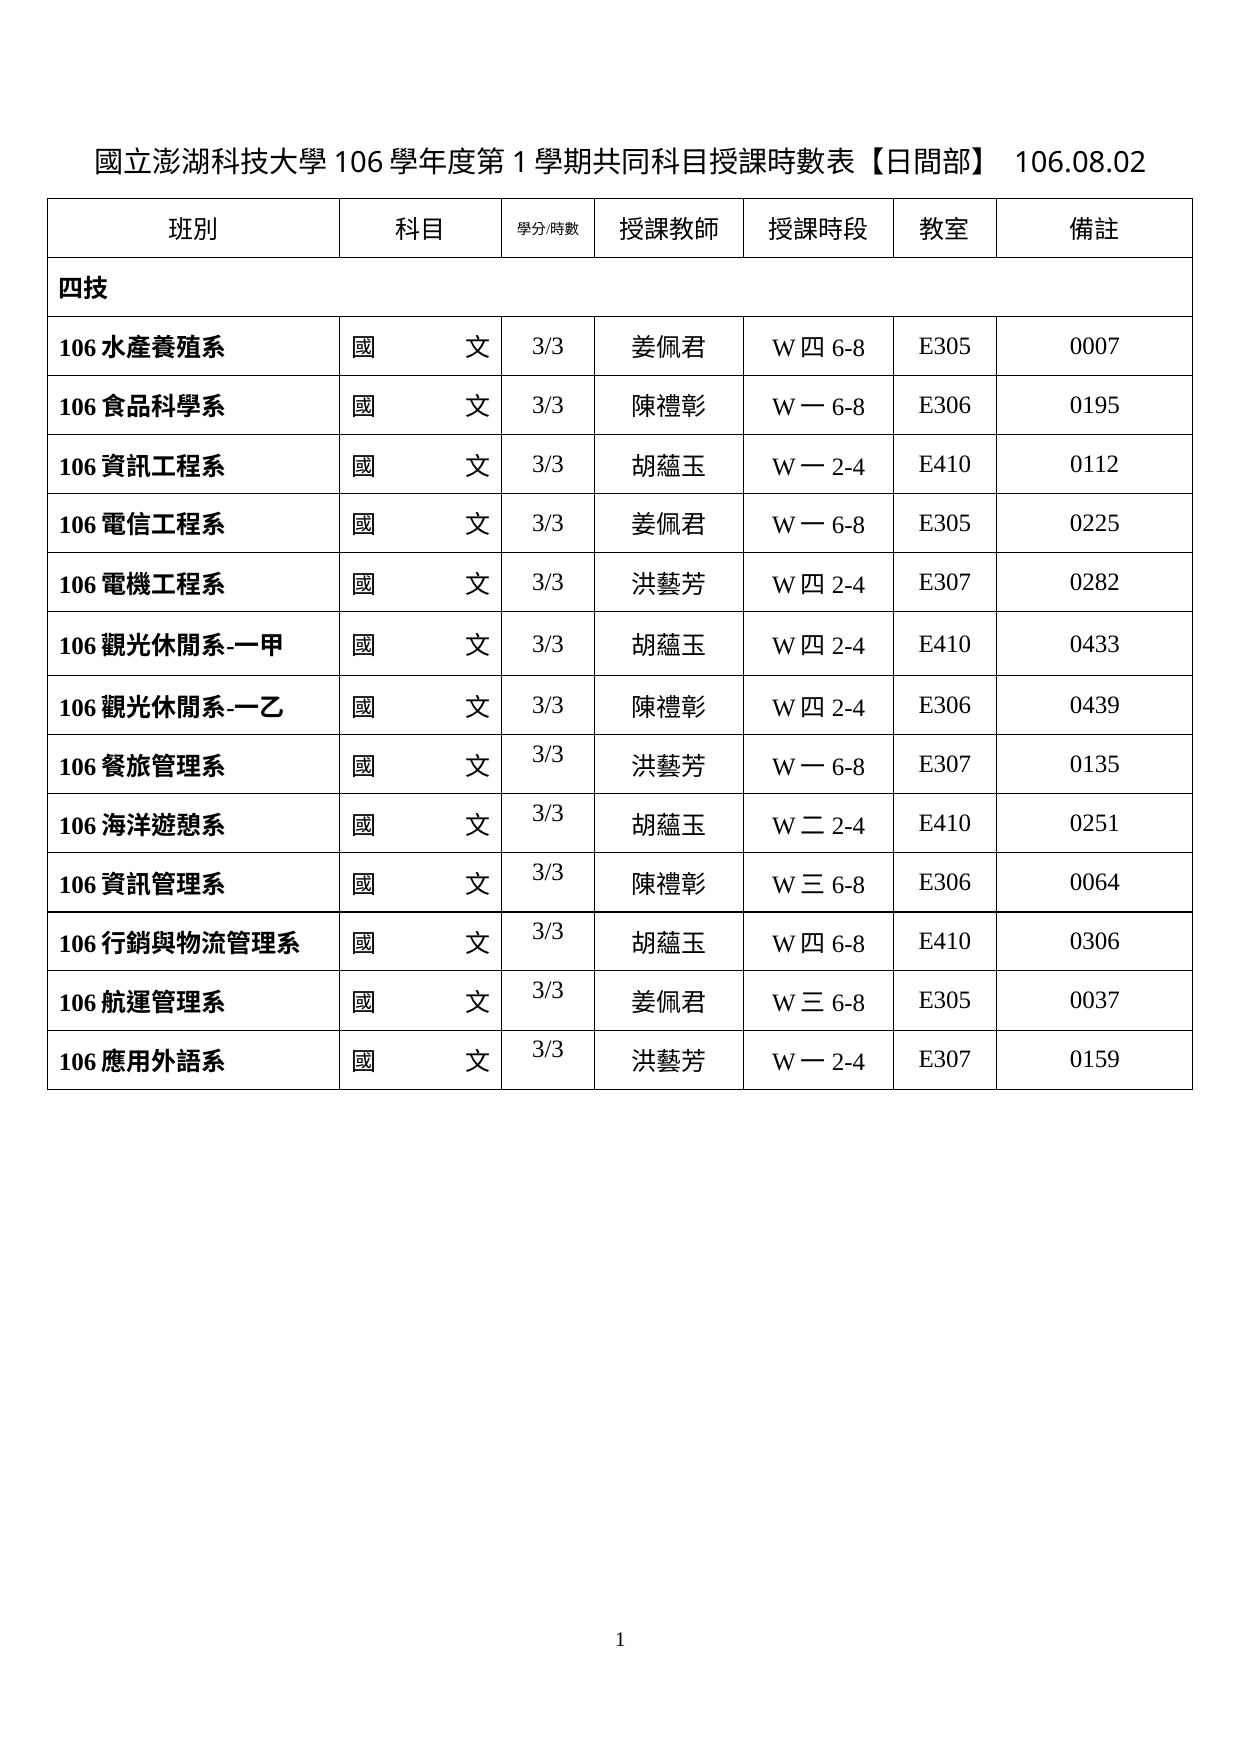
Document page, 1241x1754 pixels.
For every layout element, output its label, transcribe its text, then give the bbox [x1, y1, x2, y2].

table_cell 陳禮彰 [595, 853, 743, 911]
table_cell 國文 [340, 676, 501, 734]
table_cell 國文 [340, 1031, 501, 1088]
table_cell E305 [894, 317, 996, 375]
table_cell 胡蘊玉 [595, 913, 743, 970]
table_cell 106餐旅管理系 [48, 735, 339, 793]
table_cell 四技 [48, 258, 1192, 316]
table_cell 國文 [340, 376, 501, 434]
table_cell 3/3 [502, 735, 594, 793]
table_cell W四 2-4 [744, 612, 893, 675]
table_cell 胡蘊玉 [595, 435, 743, 493]
table_cell 陳禮彰 [595, 676, 743, 734]
table_cell 陳禮彰 [595, 376, 743, 434]
table_cell 國文 [340, 553, 501, 611]
table_header 學分/時數 [502, 199, 594, 257]
table_cell 3/3 [502, 317, 594, 375]
table_cell 國文 [340, 853, 501, 911]
table_cell 胡蘊玉 [595, 794, 743, 852]
table_cell E307 [894, 553, 996, 611]
table_cell E410 [894, 435, 996, 493]
table_cell 106電機工程系 [48, 553, 339, 611]
table_cell E305 [894, 971, 996, 1029]
table_cell 106觀光休閒系-一甲 [48, 612, 339, 675]
table_cell 106海洋遊憩系 [48, 794, 339, 852]
table_header 授課教師 [595, 199, 743, 257]
table_cell 0037 [997, 971, 1192, 1029]
table_cell 3/3 [502, 553, 594, 611]
table_cell 3/3 [502, 913, 594, 970]
table_cell 0112 [997, 435, 1192, 493]
table_cell 3/3 [502, 376, 594, 434]
text 國立澎湖科技大學106學年度第1學期共同科目授課時數表【日間部】 106.08.02 [59, 123, 1181, 198]
table_cell E306 [894, 676, 996, 734]
table_cell 姜佩君 [595, 971, 743, 1029]
table_cell 3/3 [502, 435, 594, 493]
table_cell 國文 [340, 317, 501, 375]
table_cell 3/3 [502, 1031, 594, 1088]
table_cell 國文 [340, 971, 501, 1029]
table_header 科目 [340, 199, 501, 257]
table_header 班別 [48, 199, 339, 257]
table_cell E410 [894, 794, 996, 852]
table_cell 國文 [340, 494, 501, 552]
table_cell 洪藝芳 [595, 1031, 743, 1088]
table_cell 106資訊工程系 [48, 435, 339, 493]
table_cell 國文 [340, 735, 501, 793]
table_cell 姜佩君 [595, 494, 743, 552]
table_cell 106航運管理系 [48, 971, 339, 1029]
table_cell 洪藝芳 [595, 553, 743, 611]
table_cell 3/3 [502, 971, 594, 1029]
table_header 教室 [894, 199, 996, 257]
table_cell 0306 [997, 913, 1192, 970]
table_cell 0433 [997, 612, 1192, 675]
table_cell 0195 [997, 376, 1192, 434]
table_cell E307 [894, 735, 996, 793]
table_header 授課時段 [744, 199, 893, 257]
table_cell 0439 [997, 676, 1192, 734]
table_cell W一 6-8 [744, 494, 893, 552]
table_cell 胡蘊玉 [595, 612, 743, 675]
table_cell W一 2-4 [744, 1031, 893, 1088]
table_cell 0225 [997, 494, 1192, 552]
table_cell 洪藝芳 [595, 735, 743, 793]
table_cell 國文 [340, 794, 501, 852]
table_cell 國文 [340, 435, 501, 493]
table_cell 0007 [997, 317, 1192, 375]
table_cell W四 2-4 [744, 676, 893, 734]
table_cell E306 [894, 376, 996, 434]
table_cell 3/3 [502, 612, 594, 675]
table_cell W四 2-4 [744, 553, 893, 611]
table_cell 106電信工程系 [48, 494, 339, 552]
table_cell 0159 [997, 1031, 1192, 1088]
table_cell E307 [894, 1031, 996, 1088]
table_cell 0135 [997, 735, 1192, 793]
table_cell 106資訊管理系 [48, 853, 339, 911]
table_cell 3/3 [502, 494, 594, 552]
table_cell E306 [894, 853, 996, 911]
table_cell 106行銷與物流管理系 [48, 913, 339, 970]
table_cell W三 6-8 [744, 853, 893, 911]
table_cell W二 2-4 [744, 794, 893, 852]
table_cell W一 6-8 [744, 376, 893, 434]
table_cell 106食品科學系 [48, 376, 339, 434]
table_cell 3/3 [502, 853, 594, 911]
table_cell W四 6-8 [744, 317, 893, 375]
table_cell 3/3 [502, 676, 594, 734]
table_cell W三 6-8 [744, 971, 893, 1029]
table_cell E410 [894, 612, 996, 675]
table_cell E410 [894, 913, 996, 970]
table_cell 國文 [340, 612, 501, 675]
table_cell 國文 [340, 913, 501, 970]
table_cell 0064 [997, 853, 1192, 911]
table_cell 106應用外語系 [48, 1031, 339, 1088]
table_cell 姜佩君 [595, 317, 743, 375]
table_cell W一 2-4 [744, 435, 893, 493]
table_cell W四 6-8 [744, 913, 893, 970]
table_cell W一 6-8 [744, 735, 893, 793]
table_cell E305 [894, 494, 996, 552]
table_header 備註 [997, 199, 1192, 257]
table_cell 3/3 [502, 794, 594, 852]
table_cell 106觀光休閒系-一乙 [48, 676, 339, 734]
table_cell 0251 [997, 794, 1192, 852]
table_cell 106水產養殖系 [48, 317, 339, 375]
table_cell 0282 [997, 553, 1192, 611]
